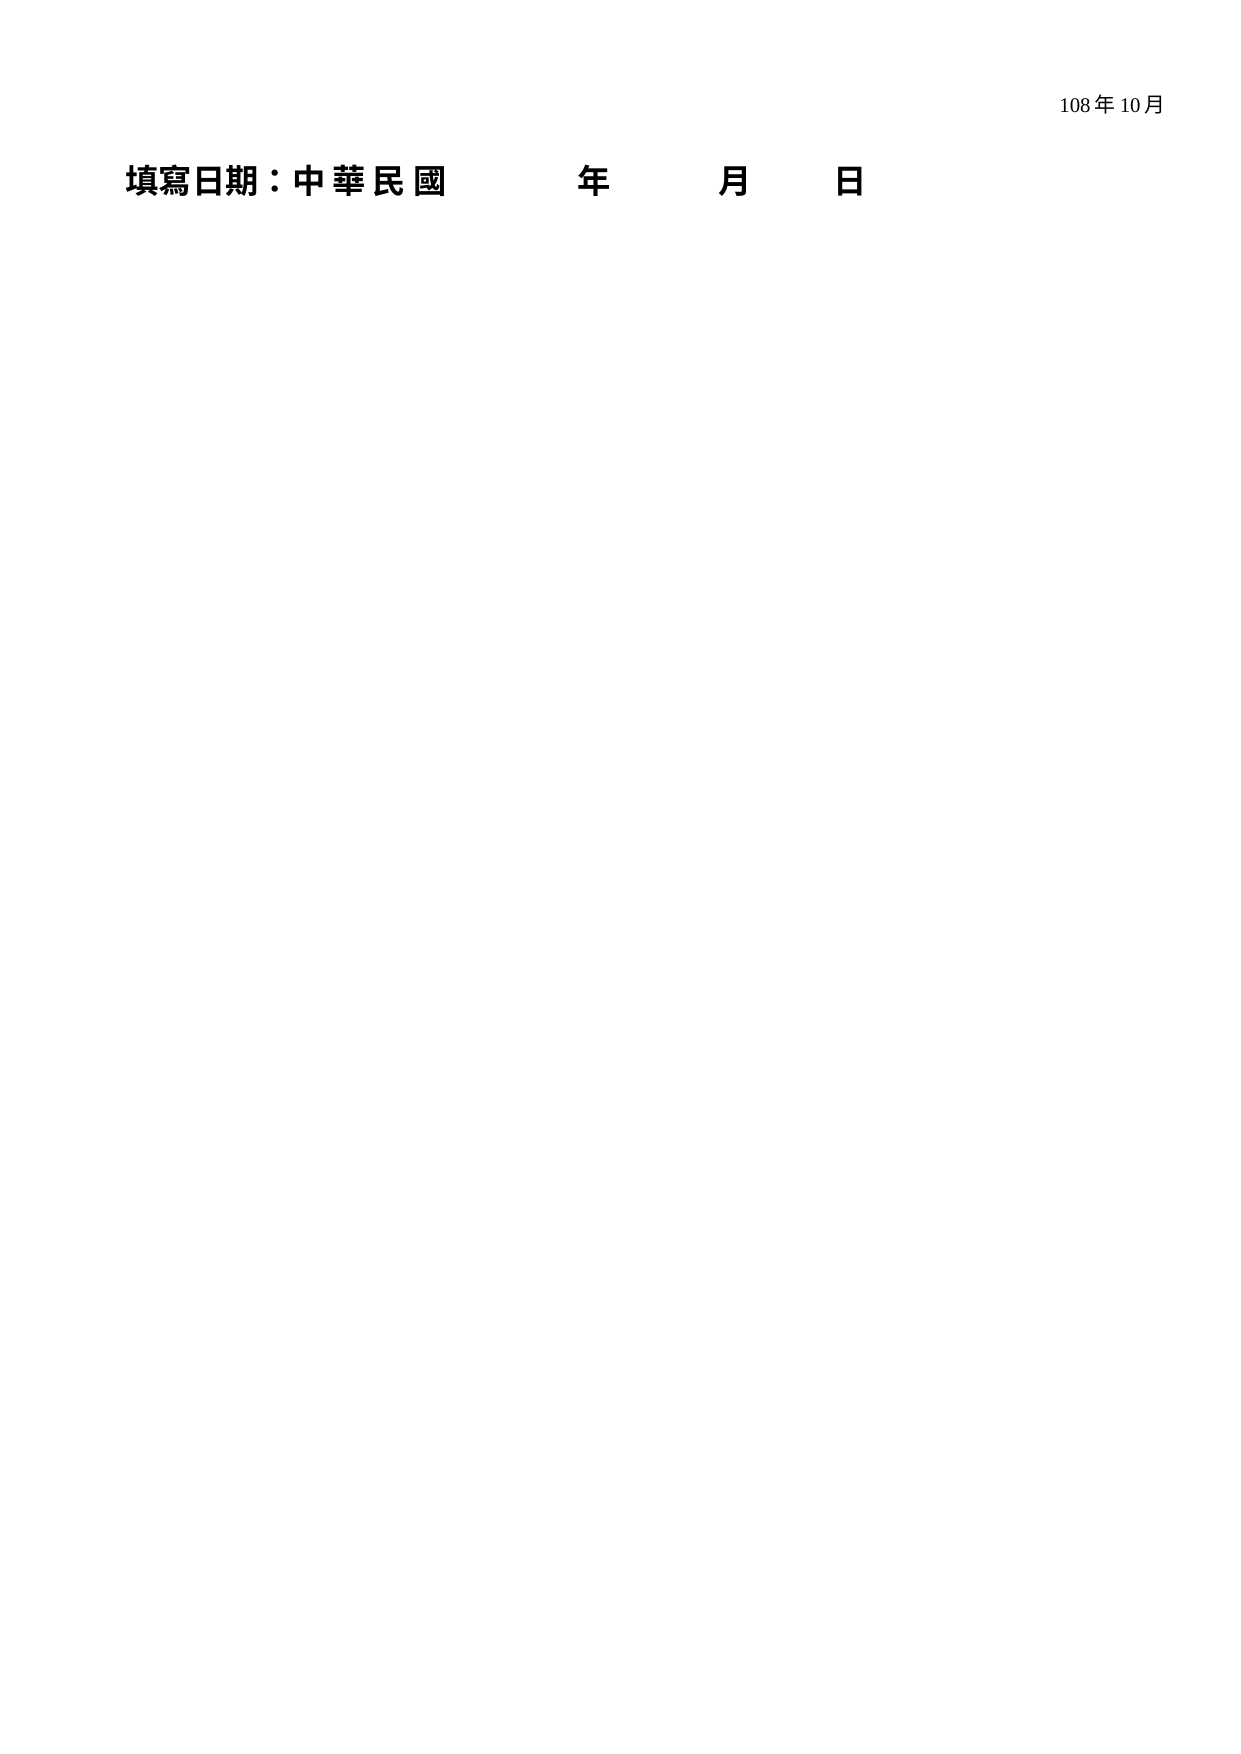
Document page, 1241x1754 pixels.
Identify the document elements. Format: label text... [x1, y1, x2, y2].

text 填寫日期：中華民國 年 月 日 [125, 161, 1165, 202]
